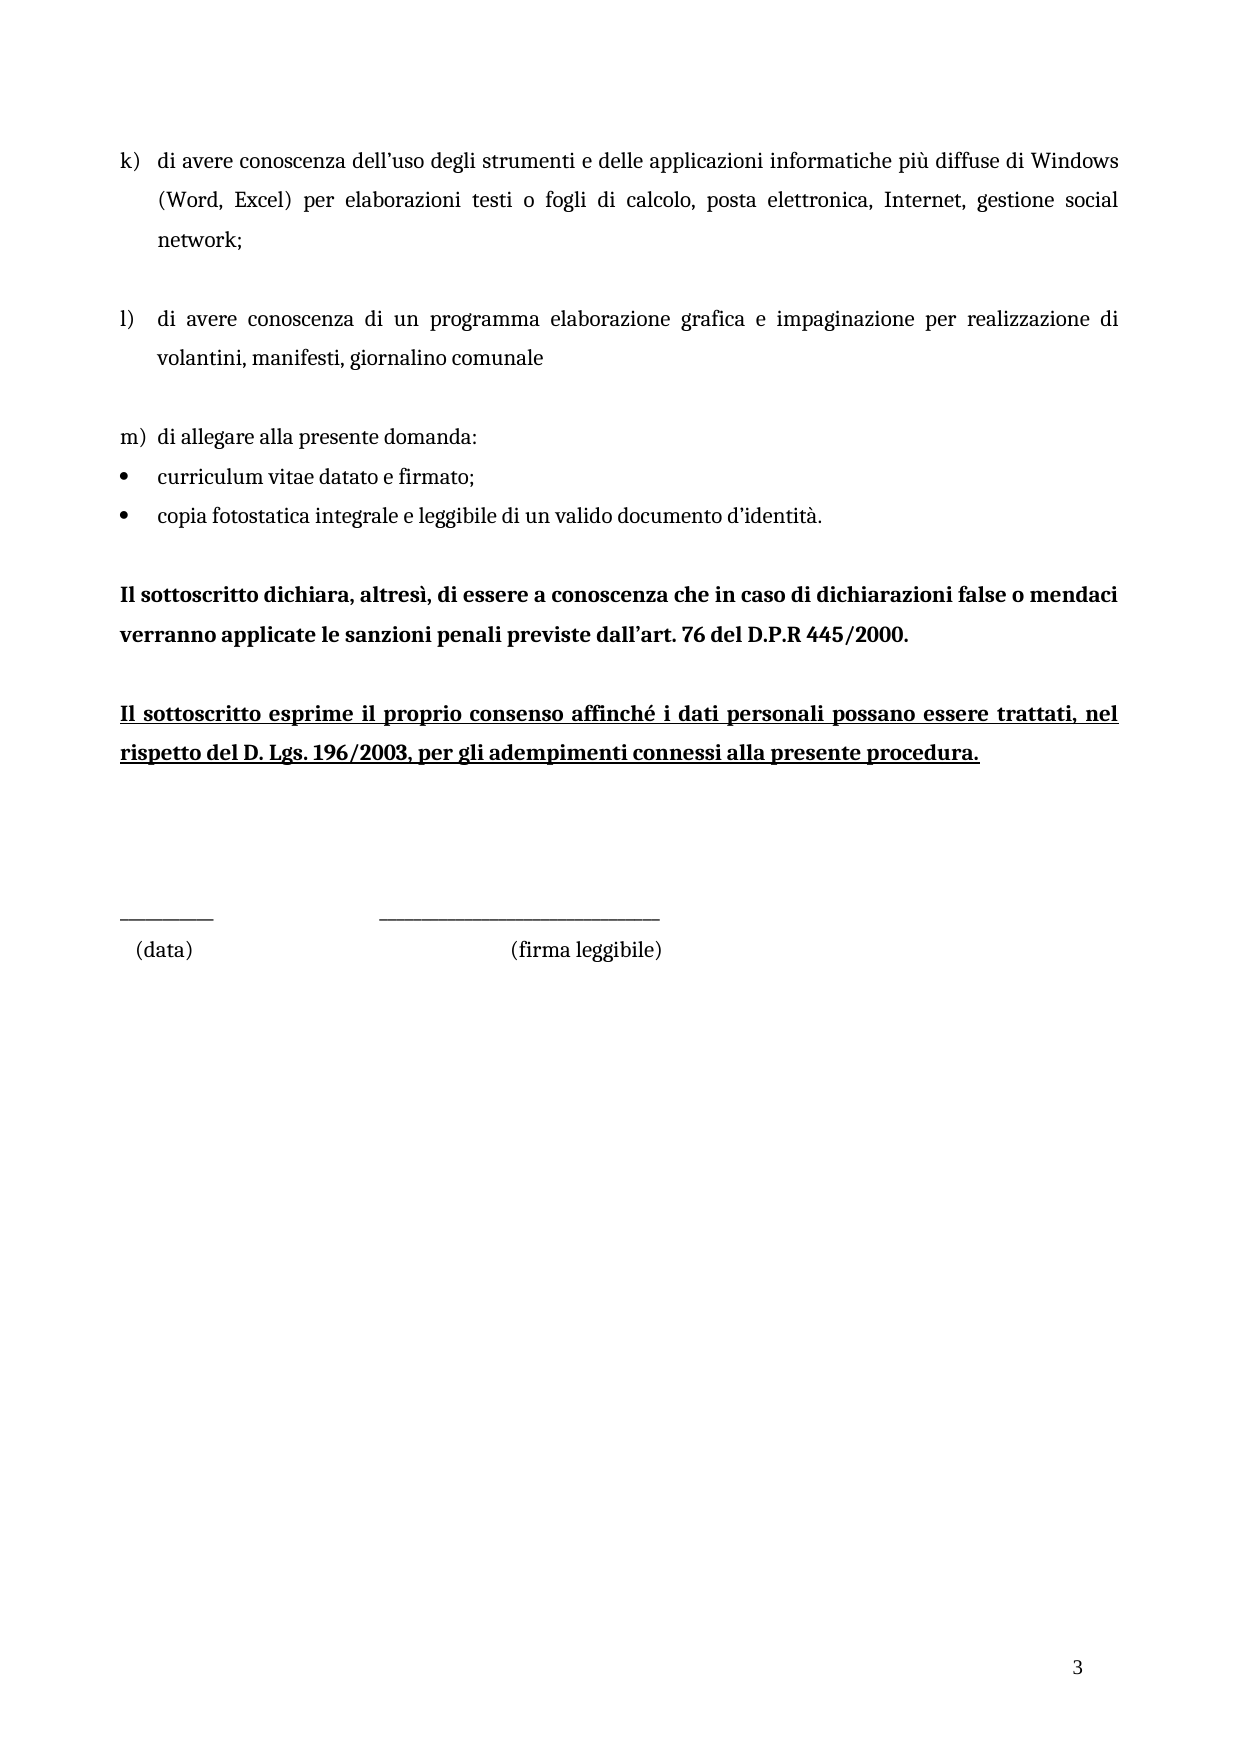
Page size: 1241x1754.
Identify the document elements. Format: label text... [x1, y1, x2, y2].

text (data) (firma leggibile) [120, 937, 1120, 963]
text Il sottoscritto esprime il proprio consenso affinché i dati personali possano essere trattati, nel rispetto del D. Lgs. 196/2003, per gli adempimenti connessi alla presente procedura. [120, 700, 1120, 766]
list di allegare alla presente domanda: [120, 424, 1120, 450]
list curriculum vitae datato e firmato; [120, 463, 1120, 490]
text Il sottoscritto dichiara, altresì, di essere a conoscenza che in caso di dichiarazioni false o mendaci verranno applicate le sanzioni penali previste dall’art. 76 del D.P.R 445/2000. [120, 582, 1120, 648]
list copia fotostatica integrale e leggibile di un valido documento d’identità. [120, 503, 1120, 529]
list di avere conoscenza dell’uso degli strumenti e delle applicazioni informatiche più diffuse di Windows (Word, Excel) per elaborazioni testi o fogli di calcolo, posta elettronica, Internet, gestione social network; [120, 148, 1120, 253]
list di avere conoscenza di un programma elaborazione grafica e impaginazione per realizzazione di volantini, manifesti, giornalino comunale [120, 306, 1120, 371]
text ___________ _________________________________ [120, 898, 1120, 924]
